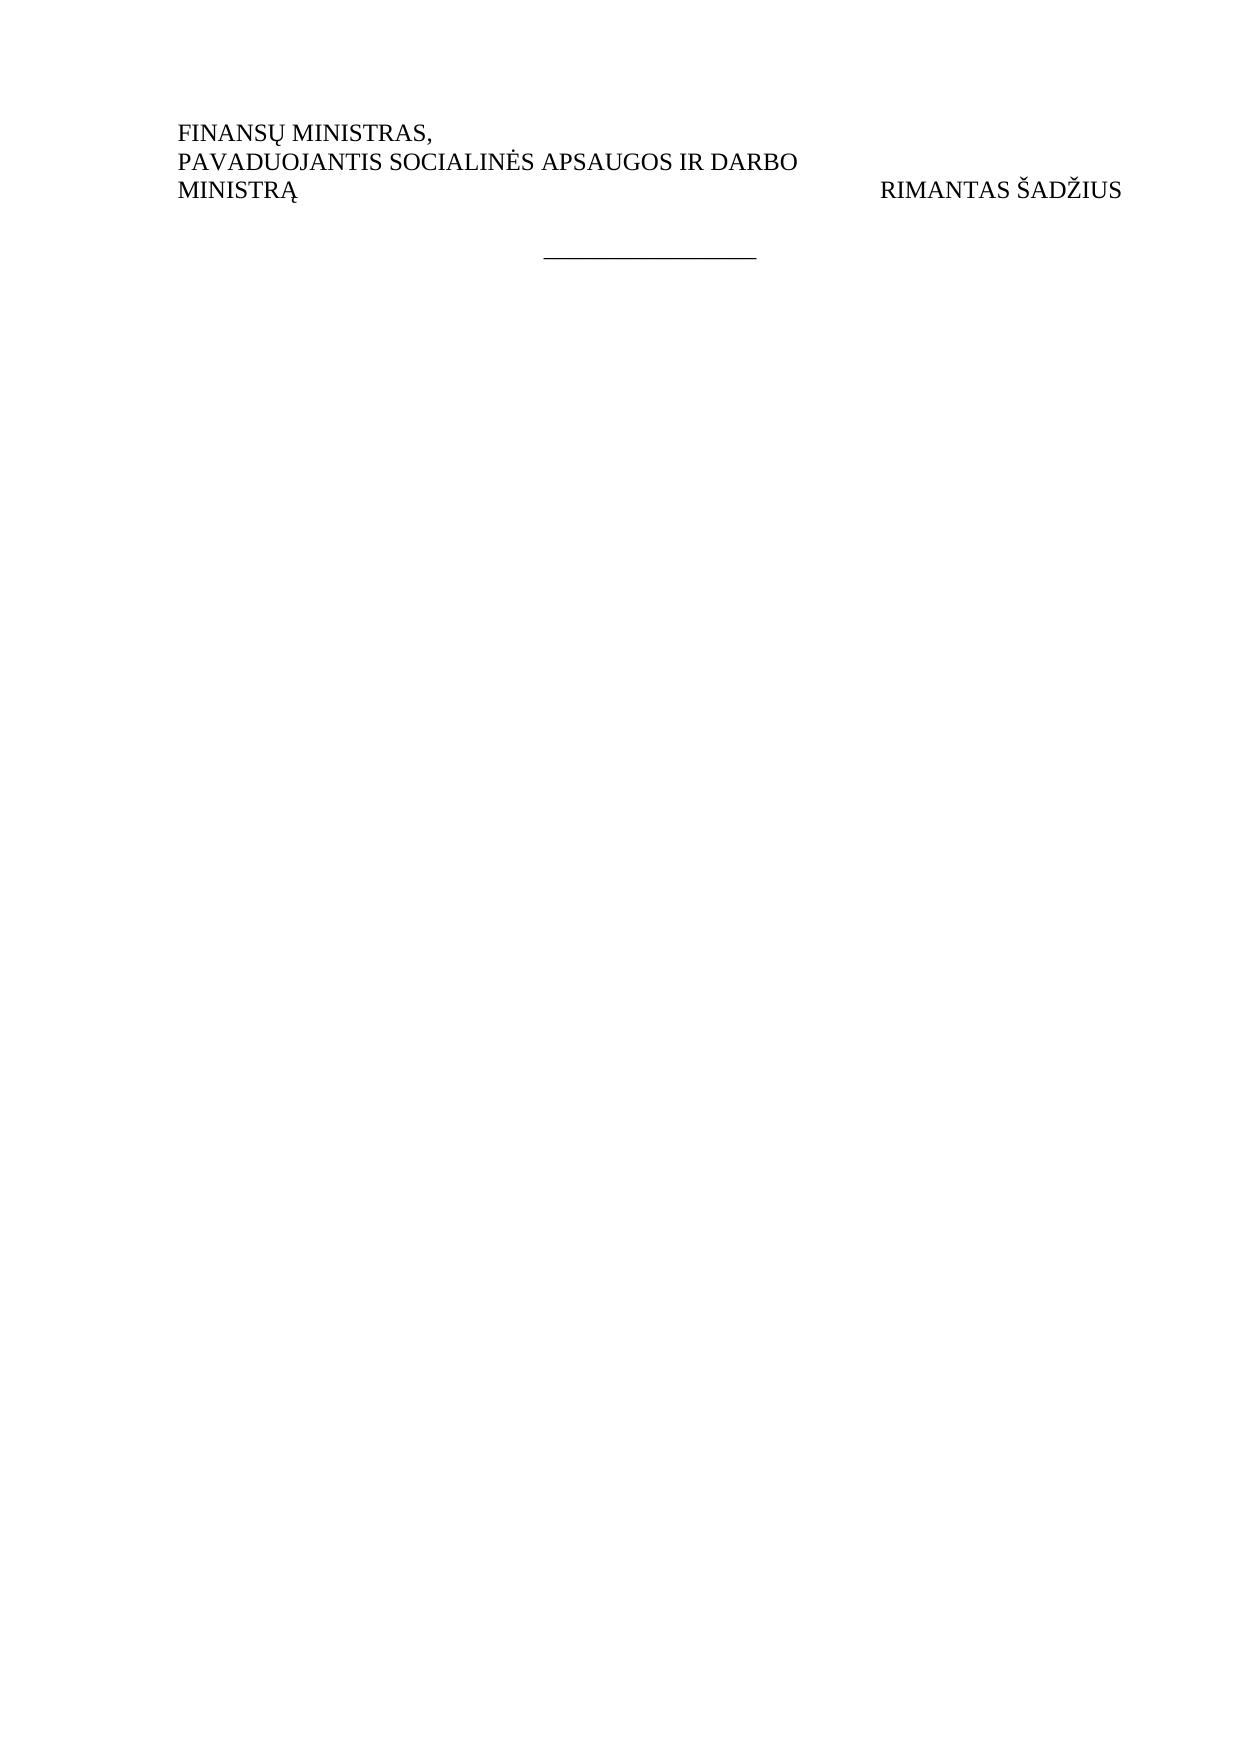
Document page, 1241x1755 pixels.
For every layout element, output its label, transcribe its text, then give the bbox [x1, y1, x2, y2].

text ministrą Rimantas Šadžius [177, 176, 1122, 204]
text _________________ [177, 233, 1122, 262]
text Finansų ministras, [177, 118, 1122, 147]
text pavaduojantis socialinės apsaugos ir darbo [177, 147, 1122, 176]
